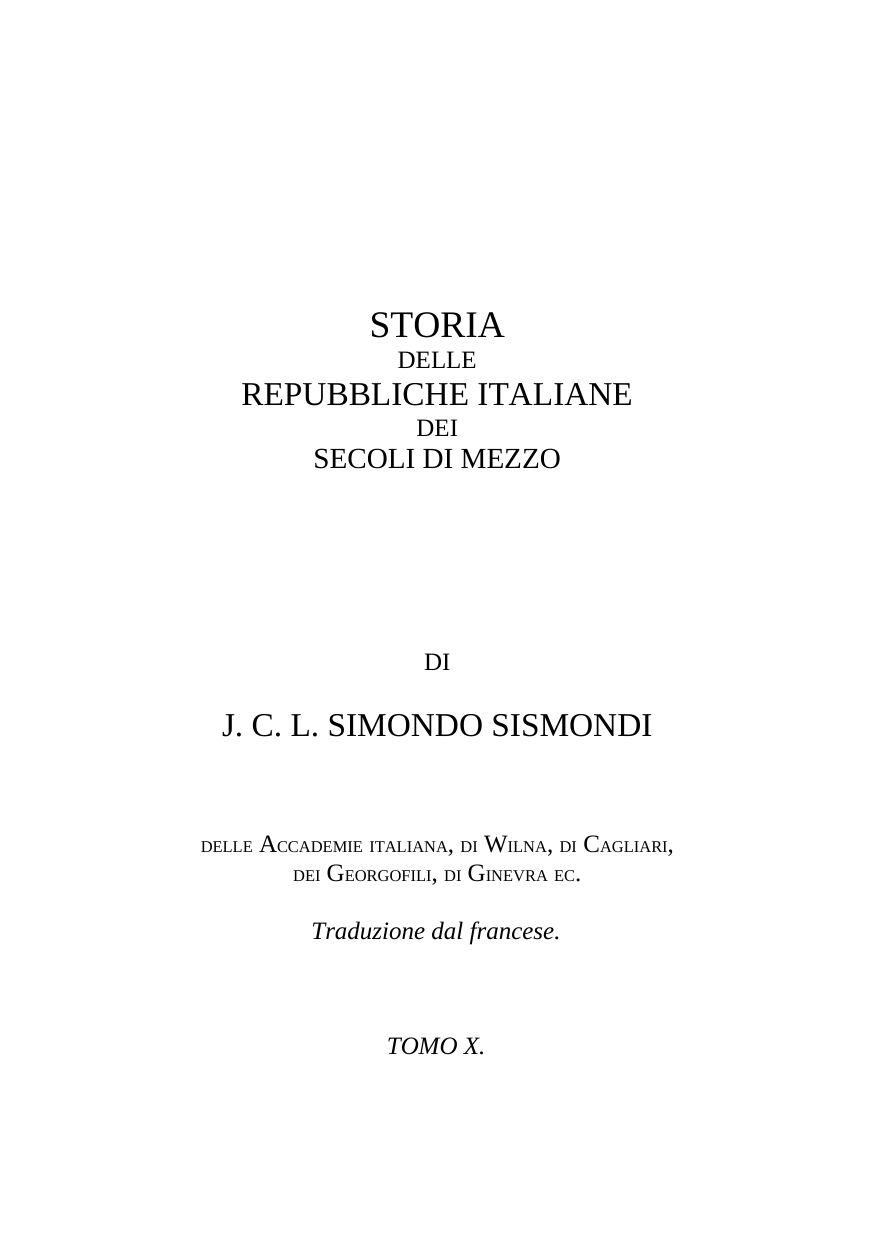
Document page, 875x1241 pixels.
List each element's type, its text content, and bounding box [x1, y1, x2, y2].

text DEI [106, 413, 768, 441]
text STORIA [106, 302, 768, 346]
text J. C. L. SIMONDO SISMONDI [106, 705, 768, 743]
text DI [106, 647, 768, 676]
text Traduzione dal francese. [106, 916, 768, 944]
text delle Accademie italiana, di Wilna, di Cagliari, [106, 829, 768, 858]
text REPUBBLICHE ITALIANE [106, 374, 768, 413]
text DELLE [106, 346, 768, 374]
text TOMO X. [106, 1031, 768, 1059]
text SECOLI DI MEZZO [106, 441, 768, 475]
text dei Georgofili, di Ginevra ec. [106, 858, 768, 887]
